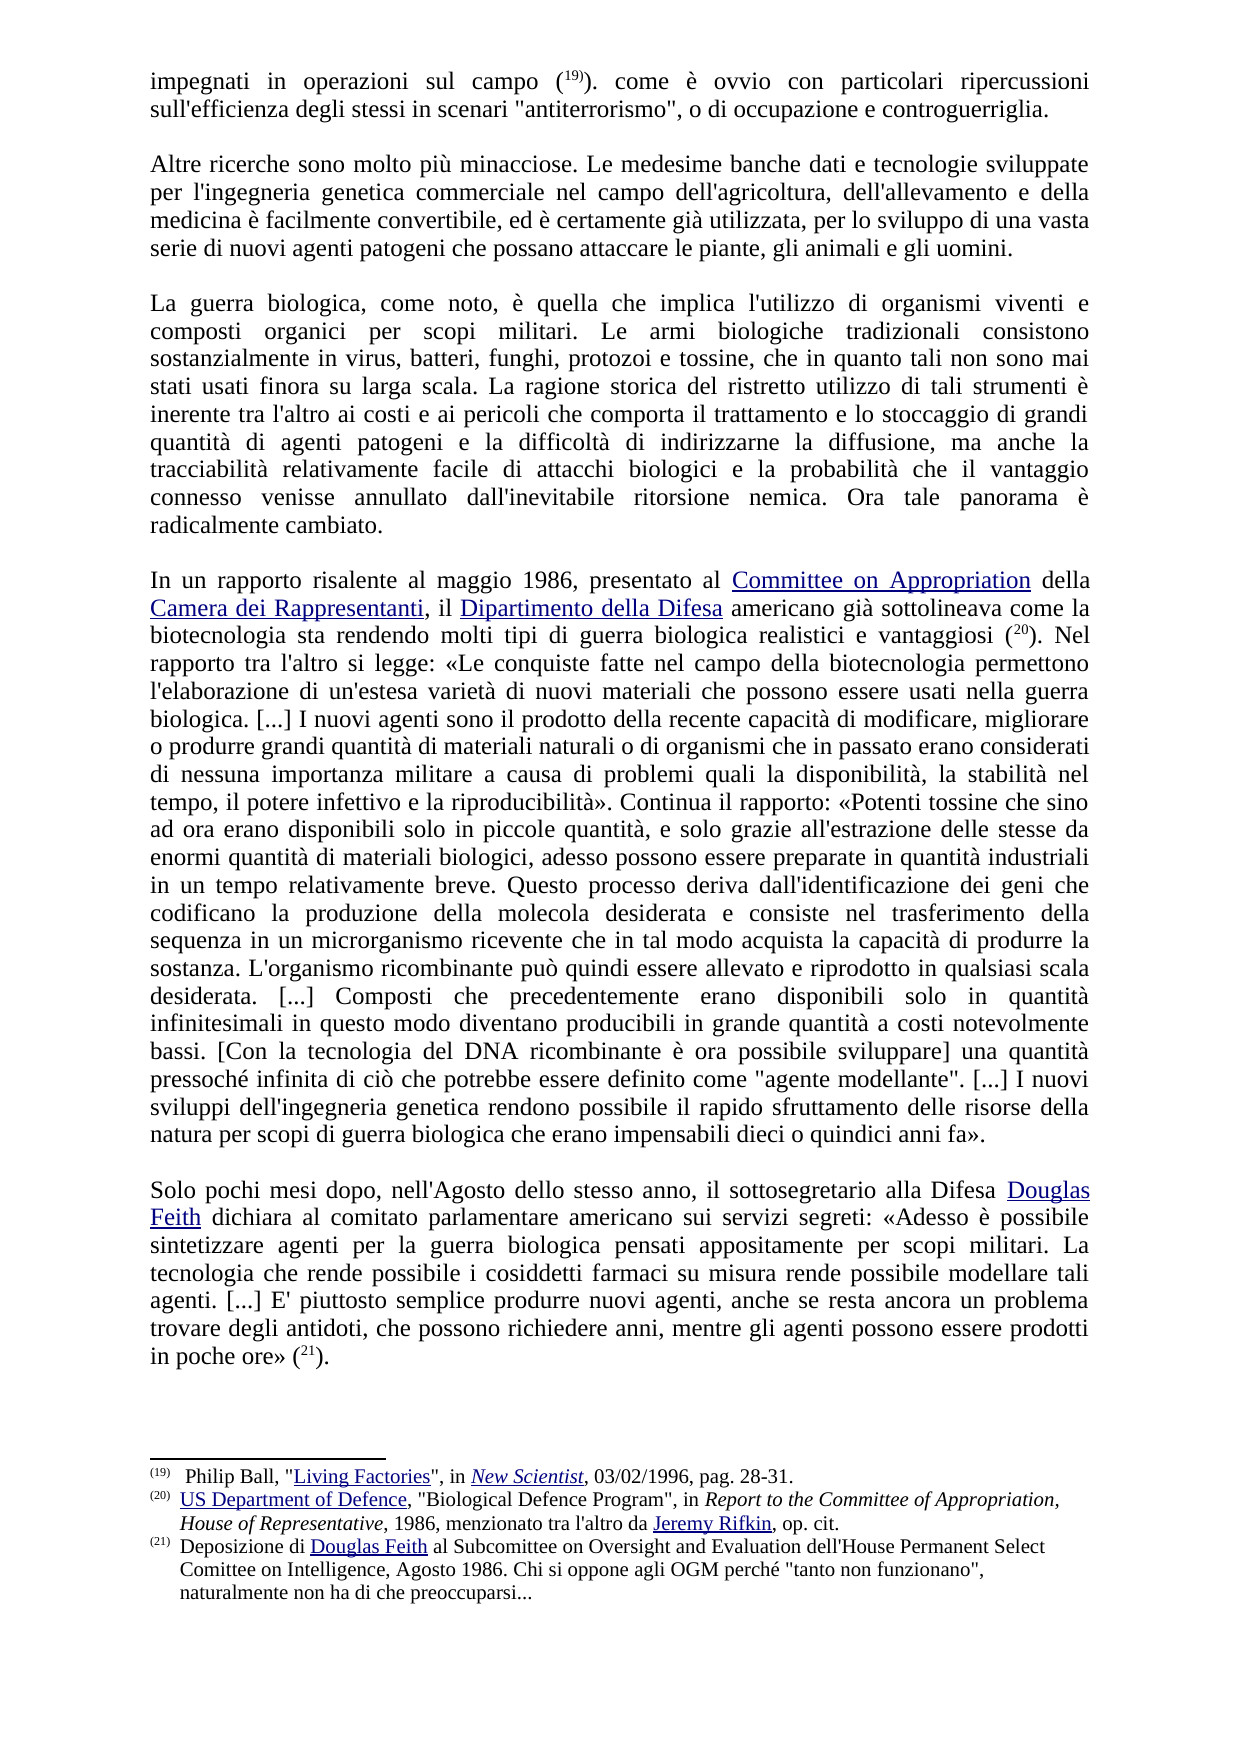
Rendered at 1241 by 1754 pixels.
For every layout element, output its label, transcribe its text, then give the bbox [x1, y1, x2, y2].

text In un rapporto risalente al maggio 1986, presentato al Committee on Appropriation della Camera dei Rappresentanti, il Dipartimento della Difesa americano già sottolineava come la biotecnologia sta rendendo molti tipi di guerra biologica realistici e vantaggiosi (). Nel rapporto tra l'altro si legge: «Le conquiste fatte nel campo della biotecnologia permettono l'elaborazione di un'estesa varietà di nuovi materiali che possono essere usati nella guerra biologica. [...] I nuovi agenti sono il prodotto della recente capacità di modificare, migliorare o produrre grandi quantità di materiali naturali o di organismi che in passato erano considerati di nessuna importanza militare a causa di problemi quali la disponibilità, la stabilità nel tempo, il potere infettivo e la riproducibilità». Continua il rapporto: «Potenti tossine che sino ad ora erano disponibili solo in piccole quantità, e solo grazie all'estrazione delle stesse da enormi quantità di materiali biologici, adesso possono essere preparate in quantità industriali in un tempo relativamente breve. Questo processo deriva dall'identificazione dei geni che codificano la produzione della molecola desiderata e consiste nel trasferimento della sequenza in un microrganismo ricevente che in tal modo acquista la capacità di produrre la sostanza. L'organismo ricombinante può quindi essere allevato e riprodotto in qualsiasi scala desiderata. [...] Composti che precedentemente erano disponibili solo in quantità infinitesimali in questo modo diventano producibili in grande quantità a costi notevolmente bassi. [Con la tecnologia del DNA ricombinante è ora possibile sviluppare] una quantità pressoché infinita di ciò che potrebbe essere definito come "agente modellante". [...] I nuovi sviluppi dell'ingegneria genetica rendono possibile il rapido sfruttamento delle risorse della natura per scopi di guerra biologica che erano impensabili dieci o quindici anni fa». [150, 566, 1090, 1148]
list Philip Ball, "Living Factories", in New Scientist, 03/02/1996, pag. 28-31. [150, 1465, 1090, 1488]
text Altre ricerche sono molto più minacciose. Le medesime banche dati e tecnologie sviluppate per l'ingegneria genetica commerciale nel campo dell'agricoltura, dell'allevamento e della medicina è facilmente convertibile, ed è certamente già utilizzata, per lo sviluppo di una vasta serie di nuovi agenti patogeni che possano attaccare le piante, gli animali e gli uomini. [150, 151, 1090, 261]
text impegnati in operazioni sul campo ()). come è ovvio con particolari ripercussioni sull'efficienza degli stessi in scenari "antiterrorismo", o di occupazione e controguerriglia. [150, 67, 1090, 123]
list Deposizione di Douglas Feith al Subcomittee on Oversight and Evaluation dell'House Permanent Select Comittee on Intelligence, Agosto 1986. Chi si oppone agli OGM perché "tanto non funzionano", naturalmente non ha di che preoccuparsi... [150, 1534, 1090, 1604]
text Solo pochi mesi dopo, nell'Agosto dello stesso anno, il sottosegretario alla Difesa Douglas Feith dichiara al comitato parlamentare americano sui servizi segreti: «Adesso è possibile sintetizzare agenti per la guerra biologica pensati appositamente per scopi militari. La tecnologia che rende possibile i cosiddetti farmaci su misura rende possibile modellare tali agenti. [...] E' piuttosto semplice produrre nuovi agenti, anche se resta ancora un problema trovare degli antidoti, che possono richiedere anni, mentre gli agenti possono essere prodotti in poche ore» (). [150, 1176, 1090, 1370]
text La guerra biologica, come noto, è quella che implica l'utilizzo di organismi viventi e composti organici per scopi militari. Le armi biologiche tradizionali consistono sostanzialmente in virus, batteri, funghi, protozoi e tossine, che in quanto tali non sono mai stati usati finora su larga scala. La ragione storica del ristretto utilizzo di tali strumenti è inerente tra l'altro ai costi e ai pericoli che comporta il trattamento e lo stoccaggio di grandi quantità di agenti patogeni e la difficoltà di indirizzarne la diffusione, ma anche la tracciabilità relativamente facile di attacchi biologici e la probabilità che il vantaggio connesso venisse annullato dall'inevitabile ritorsione nemica. Ora tale panorama è radicalmente cambiato. [150, 289, 1090, 538]
list US Department of Defence, "Biological Defence Program", in Report to the Committee of Appropriation, House of Representative, 1986, menzionato tra l'altro da Jeremy Rifkin, op. cit. [150, 1488, 1090, 1534]
